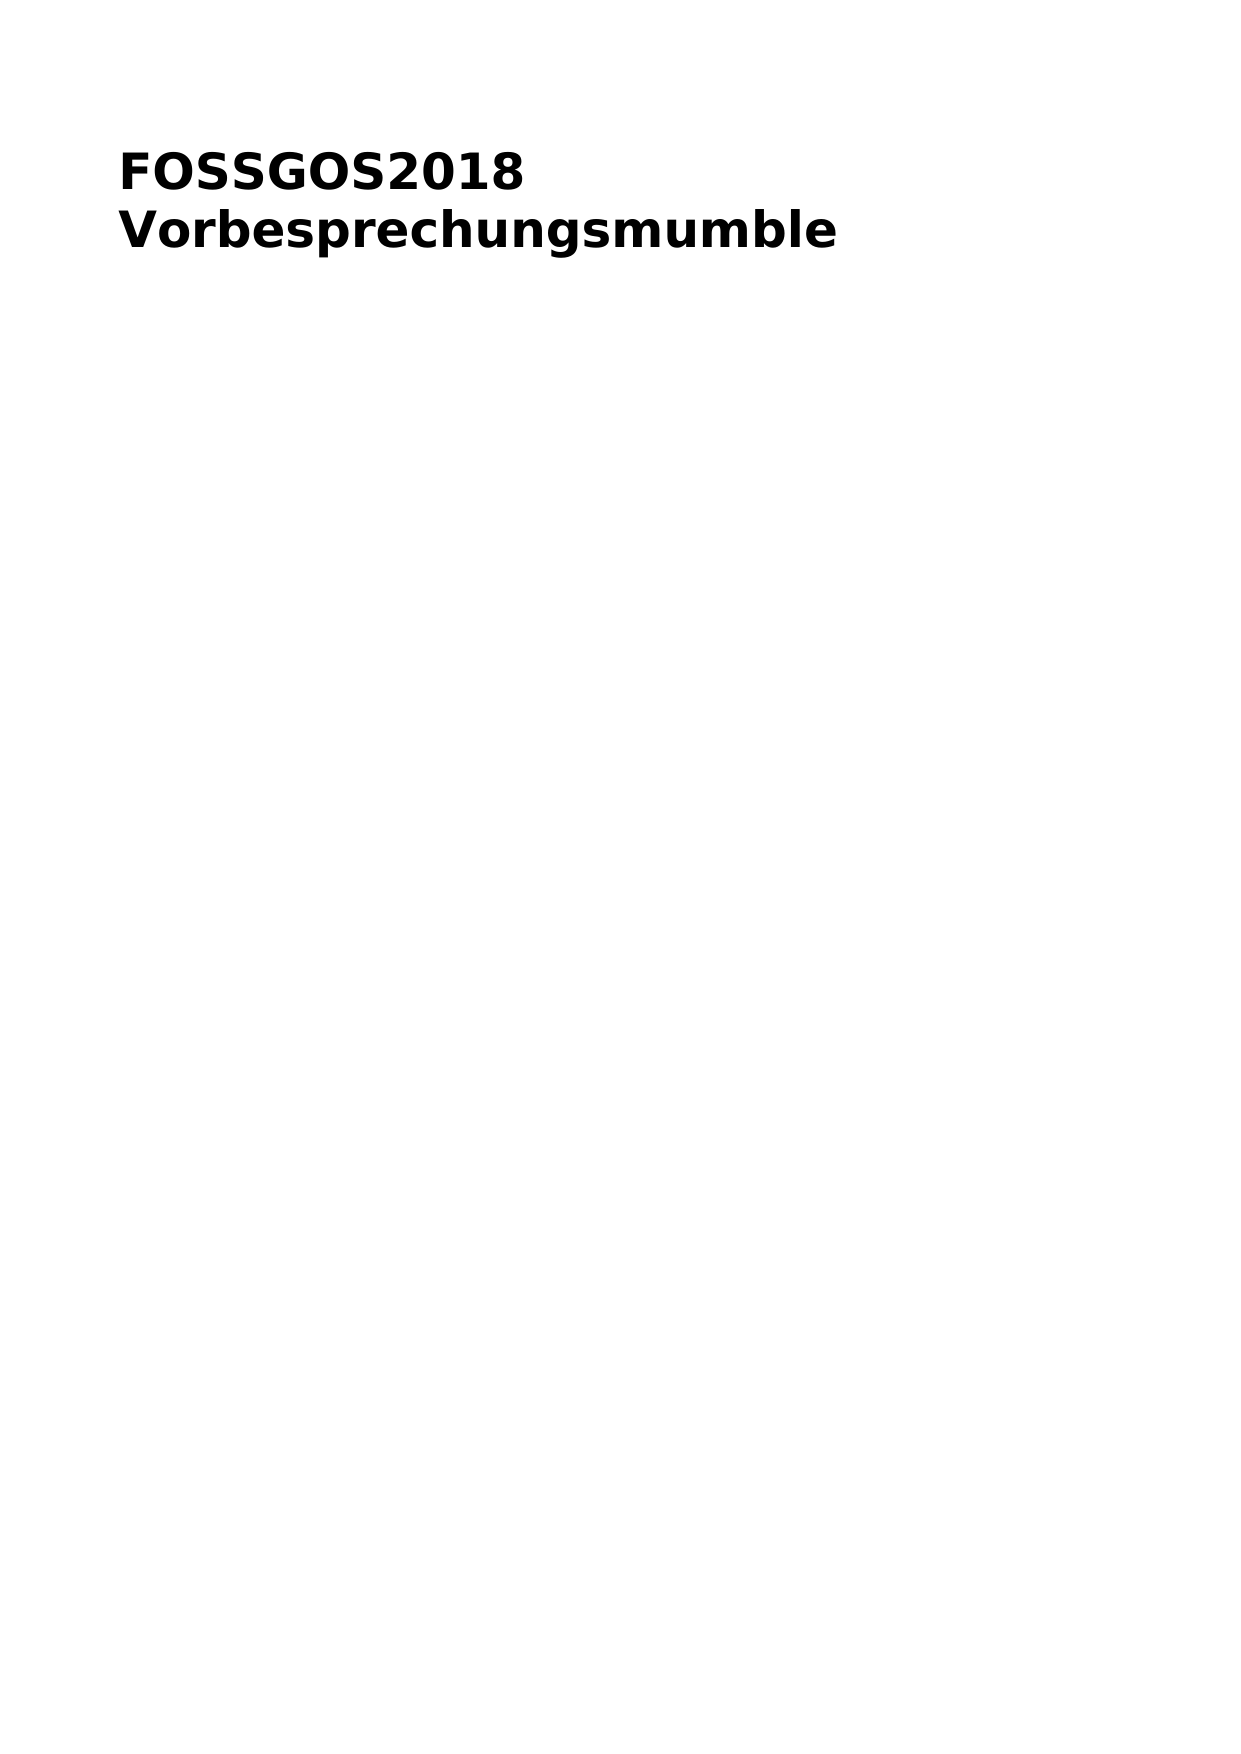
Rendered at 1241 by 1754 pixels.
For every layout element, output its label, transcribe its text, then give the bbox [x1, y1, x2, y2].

subtitle FOSSGOS2018 Vorbesprechungsmumble [118, 143, 1122, 259]
